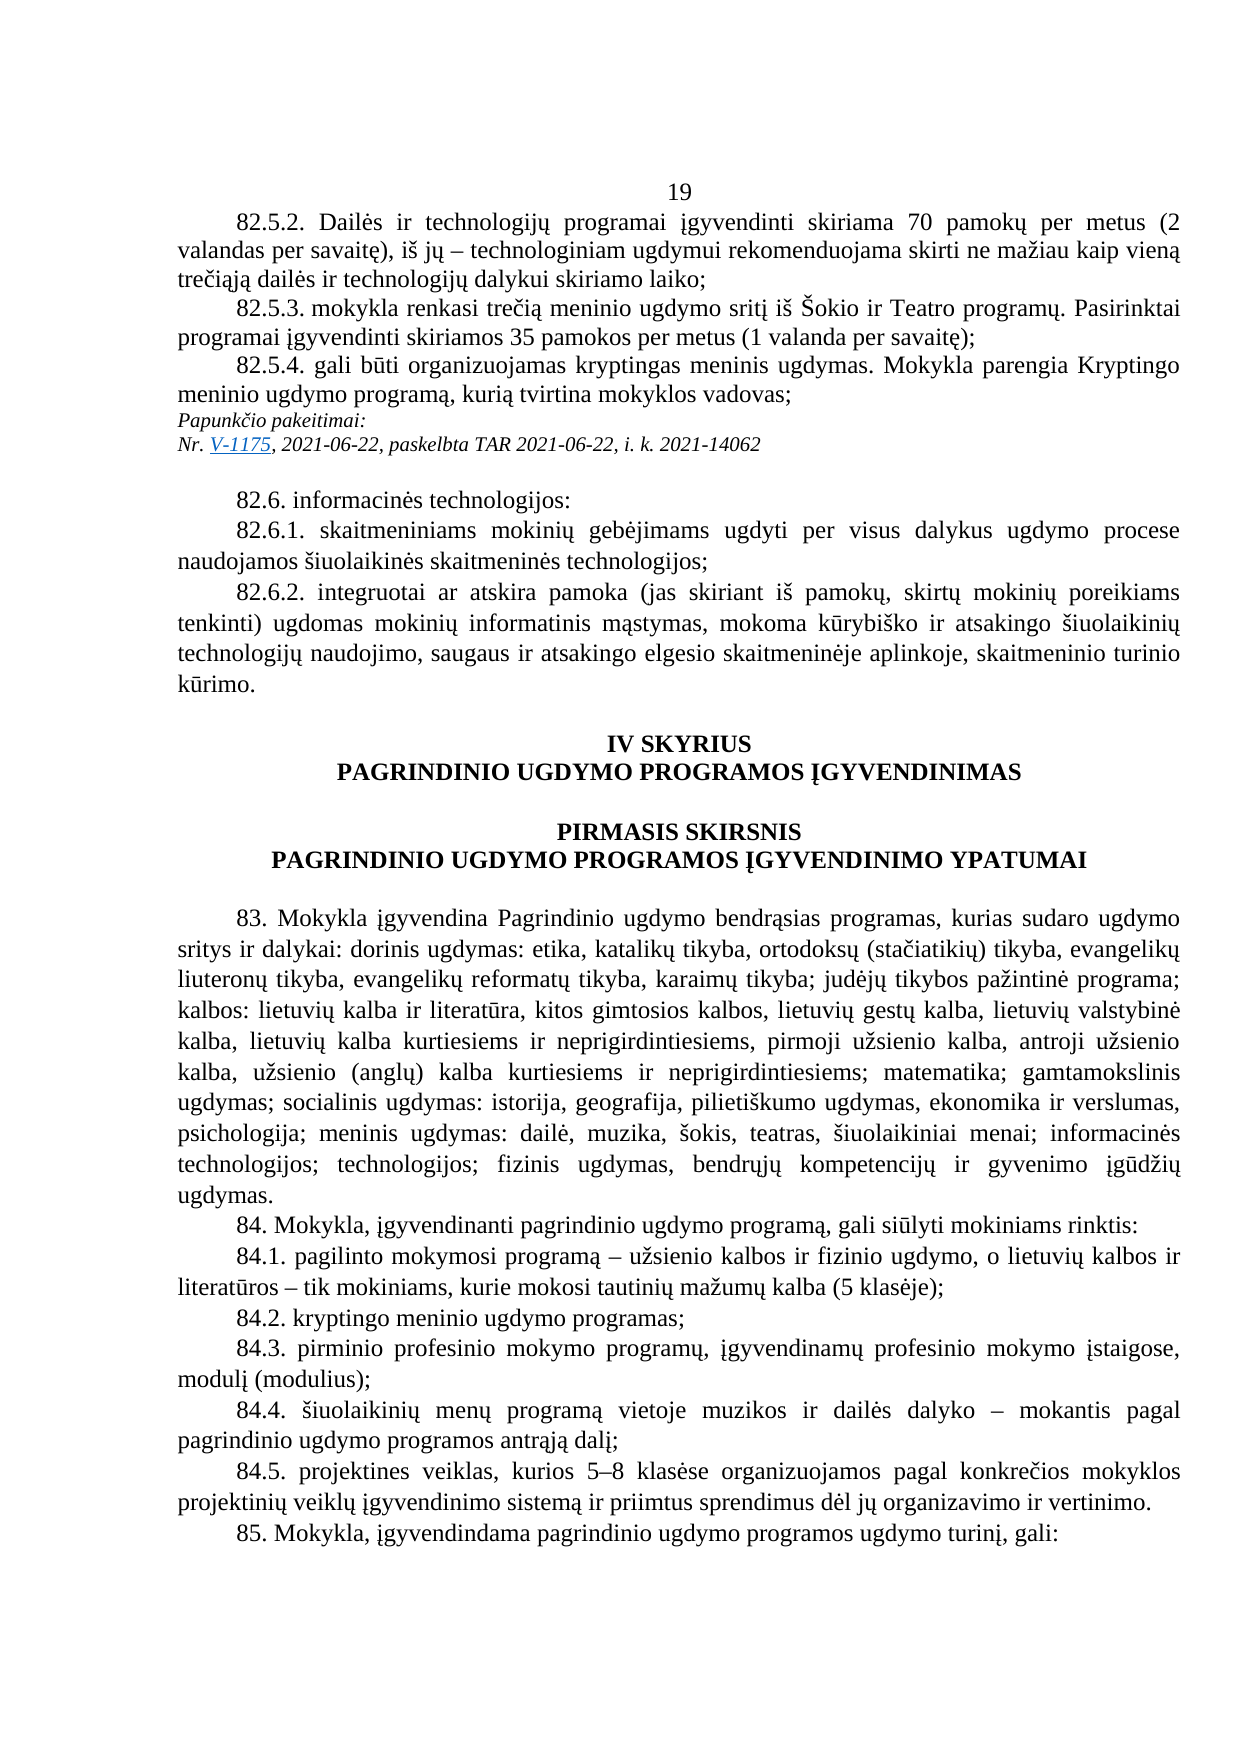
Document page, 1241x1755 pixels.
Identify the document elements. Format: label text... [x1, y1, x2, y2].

text 84.4. šiuolaikinių menų programą vietoje muzikos ir dailės dalyko – mokantis pagal pagrindinio ugdymo programos antrąją dalį; [177, 1395, 1181, 1454]
text Nr. V-1175, 2021-06-22, paskelbta TAR 2021-06-22, i. k. 2021-14062 [177, 432, 1181, 456]
text PAGRINDINIO UGDYMO PROGRAMOS ĮGYVENDINIMO YPATUMAI [177, 846, 1181, 874]
text 83. Mokykla įgyvendina Pagrindinio ugdymo bendrąsias programas, kurias sudaro ugdymo sritys ir dalykai: dorinis ugdymas: etika, katalikų tikyba, ortodoksų (stačiatikių) tikyba, evangelikų liuteronų tikyba, evangelikų reformatų tikyba, karaimų tikyba; judėjų tikybos pažintinė programa; kalbos: lietuvių kalba ir literatūra, kitos gimtosios kalbos, lietuvių gestų kalba, lietuvių valstybinė kalba, lietuvių kalba kurtiesiems ir neprigirdintiesiems, pirmoji užsienio kalba, antroji užsienio kalba, užsienio (anglų) kalba kurtiesiems ir neprigirdintiesiems; matematika; gamtamokslinis ugdymas; socialinis ugdymas: istorija, geografija, pilietiškumo ugdymas, ekonomika ir verslumas, psichologija; meninis ugdymas: dailė, muzika, šokis, teatras, šiuolaikiniai menai; informacinės technologijos; technologijos; fizinis ugdymas, bendrųjų kompetencijų ir gyvenimo įgūdžių ugdymas. [177, 903, 1181, 1208]
text 82.6.2. integruotai ar atskira pamoka (jas skiriant iš pamokų, skirtų mokinių poreikiams tenkinti) ugdomas mokinių informatinis mąstymas, mokoma kūrybiško ir atsakingo šiuolaikinių technologijų naudojimo, saugaus ir atsakingo elgesio skaitmeninėje aplinkoje, skaitmeninio turinio kūrimo. [177, 577, 1181, 698]
text Papunkčio pakeitimai: [177, 408, 1181, 432]
text PAGRINDINIO UGDYMO PROGRAMOS ĮGYVENDINIMAS [177, 757, 1181, 786]
text 84.3. pirminio profesinio mokymo programų, įgyvendinamų profesinio mokymo įstaigose, modulį (modulius); [177, 1333, 1181, 1393]
text 84. Mokykla, įgyvendinanti pagrindinio ugdymo programą, gali siūlyti mokiniams rinktis: [177, 1210, 1181, 1239]
text 82.5.3. mokykla renkasi trečią meninio ugdymo sritį iš Šokio ir Teatro programų. Pasirinktai programai įgyvendinti skiriamos 35 pamokos per metus (1 valanda per savaitę); [177, 293, 1181, 350]
text 84.2. kryptingo meninio ugdymo programas; [177, 1303, 1181, 1331]
text 82.6.1. skaitmeniniams mokinių gebėjimams ugdyti per visus dalykus ugdymo procese naudojamos šiuolaikinės skaitmeninės technologijos; [177, 516, 1181, 575]
text 84.1. pagilinto mokymosi programą – užsienio kalbos ir fizinio ugdymo, o lietuvių kalbos ir literatūros – tik mokiniams, kurie mokosi tautinių mažumų kalba (5 klasėje); [177, 1241, 1181, 1301]
text IV SKYRIUS [177, 729, 1181, 757]
text 82.6. informacinės technologijos: [177, 485, 1181, 513]
text 85. Mokykla, įgyvendindama pagrindinio ugdymo programos ugdymo turinį, gali: [177, 1518, 1181, 1546]
text 82.5.4. gali būti organizuojamas kryptingas meninis ugdymas. Mokykla parengia Kryptingo meninio ugdymo programą, kurią tvirtina mokyklos vadovas; [177, 350, 1181, 408]
text 84.5. projektines veiklas, kurios 5–8 klasėse organizuojamos pagal konkrečios mokyklos projektinių veiklų įgyvendinimo sistemą ir priimtus sprendimus dėl jų organizavimo ir vertinimo. [177, 1456, 1181, 1516]
text 82.5.2. Dailės ir technologijų programai įgyvendinti skiriama 70 pamokų per metus (2 valandas per savaitę), iš jų – technologiniam ugdymui rekomenduojama skirti ne mažiau kaip vieną trečiąją dailės ir technologijų dalykui skiriamo laiko; [177, 207, 1181, 293]
text PIRMASIS SKIRSNIS [177, 817, 1181, 846]
